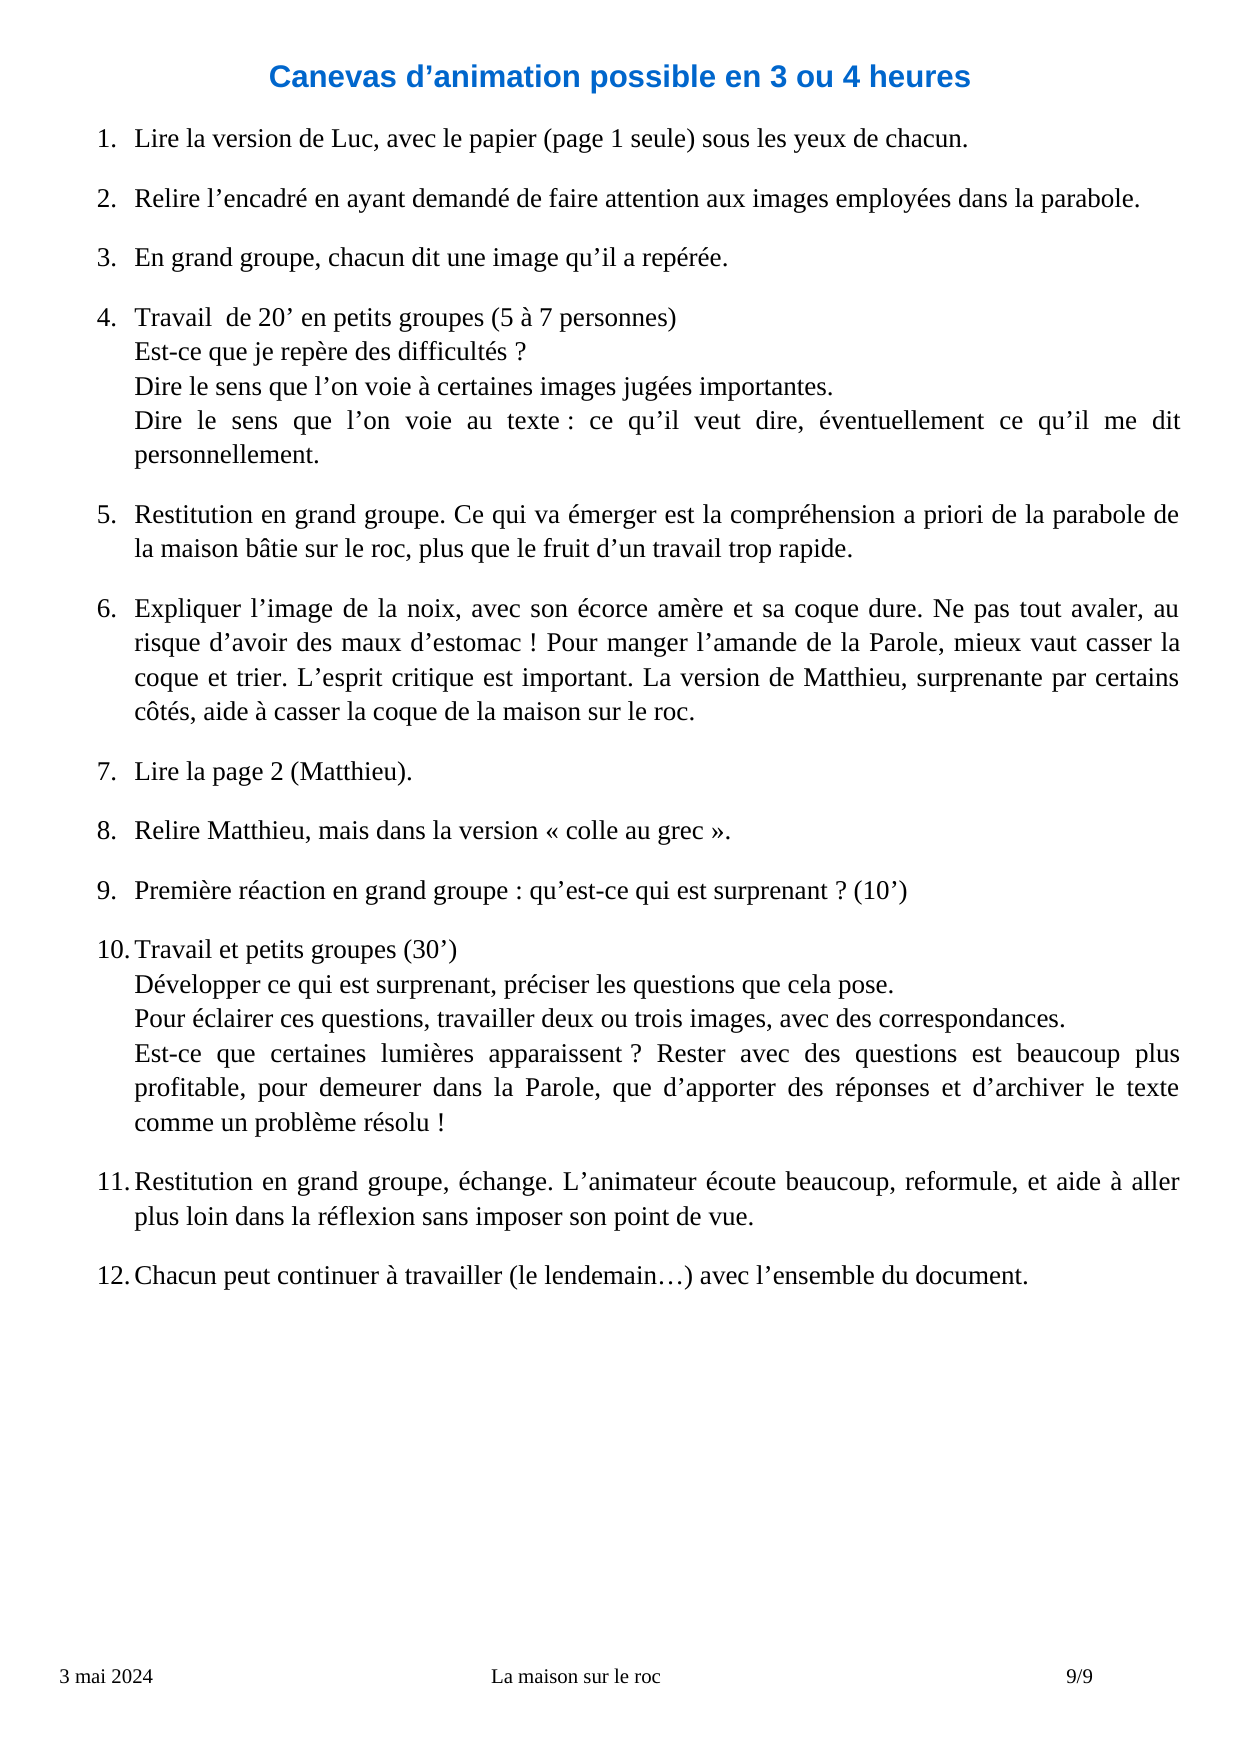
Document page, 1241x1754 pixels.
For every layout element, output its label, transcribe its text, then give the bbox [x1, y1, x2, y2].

list Relire Matthieu, mais dans la version « colle au grec ». [97, 816, 1181, 846]
list En grand groupe, chacun dit une image qu’il a repérée. [97, 242, 1181, 272]
list Lire la page 2 (Matthieu). [97, 756, 1181, 786]
list Lire la version de Luc, avec le papier (page 1 seule) sous les yeux de chacun. [97, 123, 1181, 153]
list Première réaction en grand groupe : qu’est-ce qui est surprenant ? (10’) [97, 875, 1181, 905]
list Travail et petits groupes (30’) Développer ce qui est surprenant, préciser les questions que cela pose. Pour éclairer ces questions, travailler deux ou trois images, avec des correspondances. Est-ce que certaines lumières apparaissent ? Rester avec des questions est beaucoup plus profitable, pour demeurer dans la Parole, que d’apporter des réponses et d’archiver le texte comme un problème résolu ! [97, 934, 1181, 1137]
list Relire l’encadré en ayant demandé de faire attention aux images employées dans la parabole. [97, 183, 1181, 213]
list Restitution en grand groupe. Ce qui va émerger est la compréhension a priori de la parabole de la maison bâtie sur le roc, plus que le fruit d’un travail trop rapide. [97, 499, 1181, 564]
list Restitution en grand groupe, échange. L’animateur écoute beaucoup, reformule, et aide à aller plus loin dans la réflexion sans imposer son point de vue. [97, 1166, 1181, 1231]
subtitle Canevas d’animation possible en 3 ou 4 heures [59, 59, 1181, 94]
list Travail de 20’ en petits groupes (5 à 7 personnes) Est-ce que je repère des difficultés ? Dire le sens que l’on voie à certaines images jugées importantes. Dire le sens que l’on voie au texte : ce qu’il veut dire, éventuellement ce qu’il me dit personnellement. [97, 302, 1181, 470]
list Chacun peut continuer à travailler (le lendemain…) avec l’ensemble du document. [97, 1260, 1181, 1290]
list Expliquer l’image de la noix, avec son écorce amère et sa coque dure. Ne pas tout avaler, au risque d’avoir des maux d’estomac ! Pour manger l’amande de la Parole, mieux vaut casser la coque et trier. L’esprit critique est important. La version de Matthieu, surprenante par certains côtés, aide à casser la coque de la maison sur le roc. [97, 593, 1181, 727]
